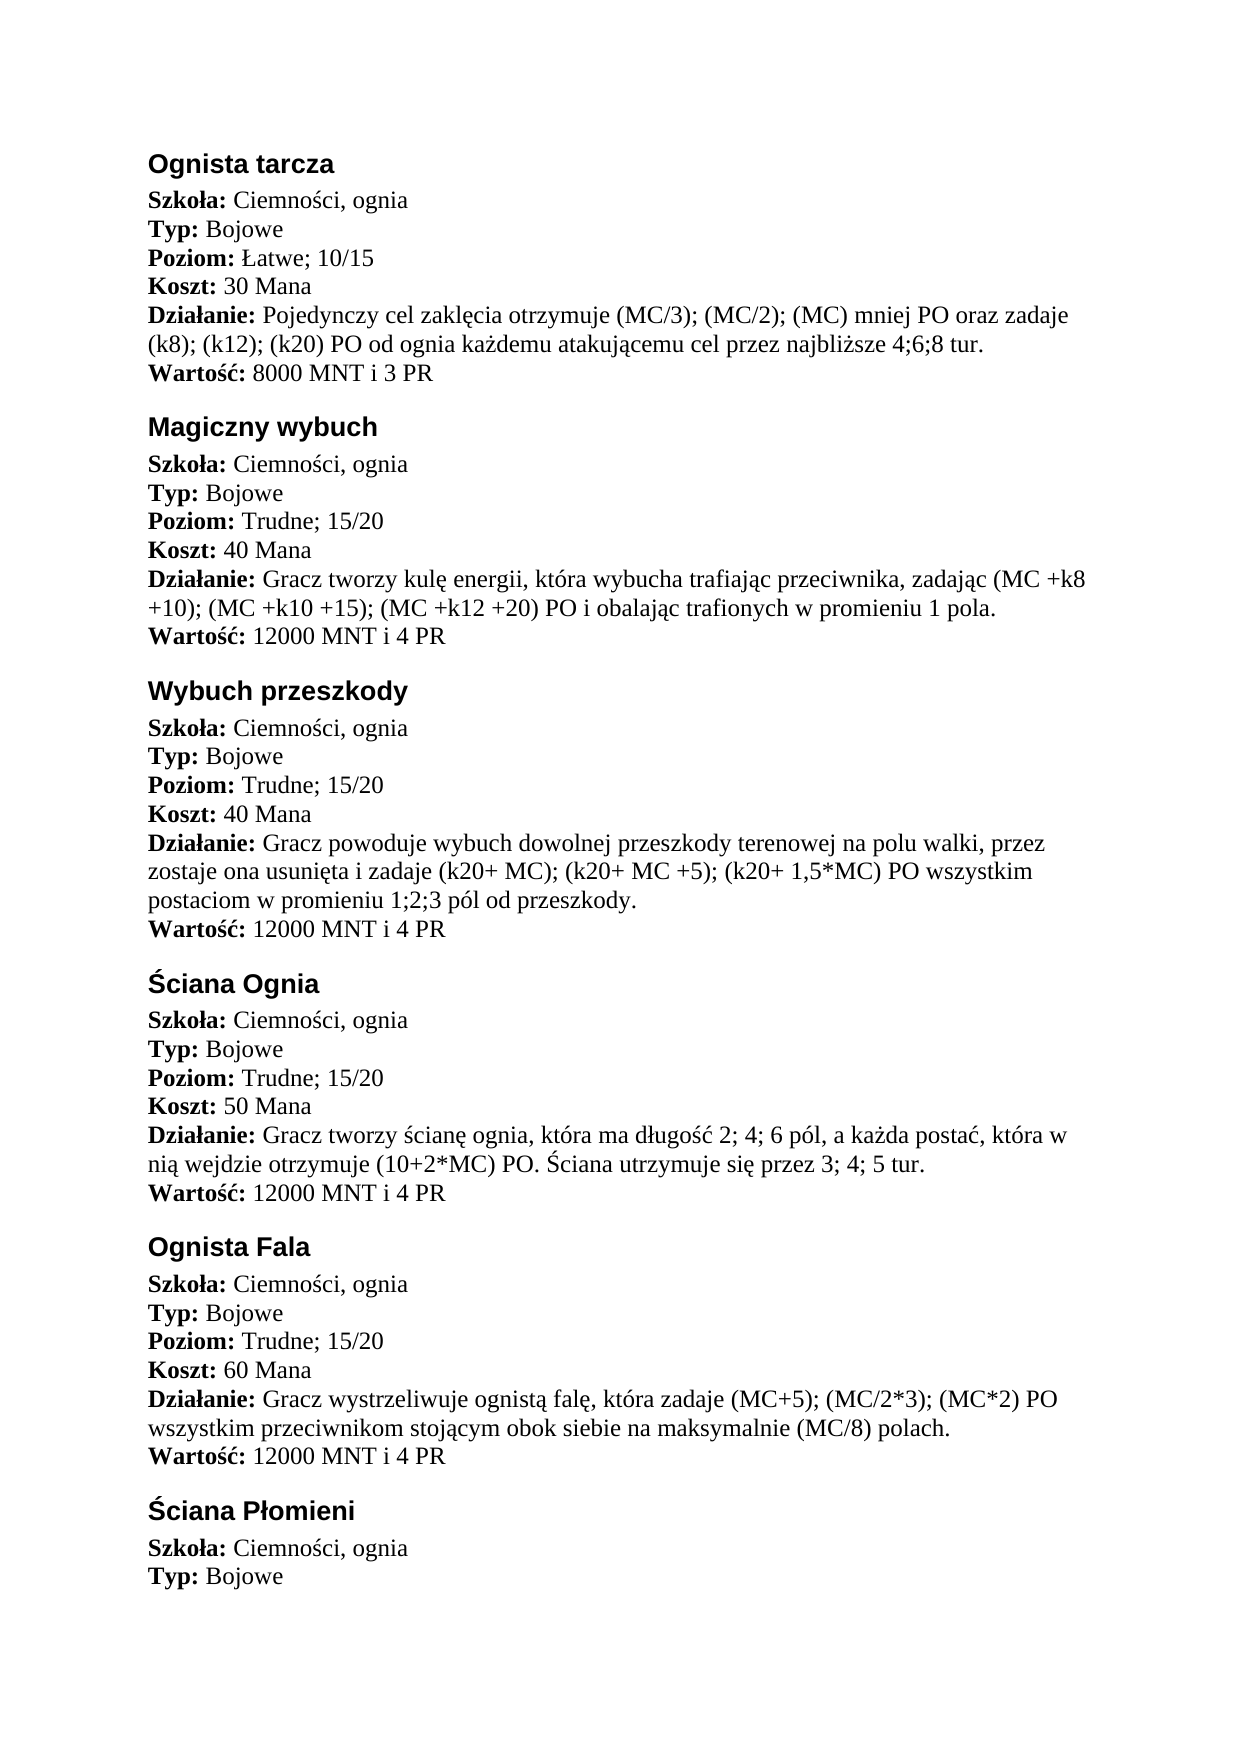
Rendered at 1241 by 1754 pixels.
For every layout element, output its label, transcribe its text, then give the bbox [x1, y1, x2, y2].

text Poziom: Trudne; 15/20 [148, 1063, 1093, 1091]
subtitle Magiczny wybuch [148, 411, 1093, 443]
text Szkoła: Ciemności, ognia [148, 185, 1093, 214]
text Wartość: 12000 MNT i 4 PR [148, 914, 1093, 943]
text Wartość: 12000 MNT i 4 PR [148, 621, 1093, 650]
subtitle Ściana Płomieni [148, 1495, 1093, 1526]
text Szkoła: Ciemności, ognia [148, 713, 1093, 741]
text Poziom: Łatwe; 10/15 [148, 243, 1093, 271]
text Działanie: Gracz powoduje wybuch dowolnej przeszkody terenowej na polu walki, przez zostaje ona usunięta i zadaje (k20+ MC); (k20+ MC +5); (k20+ 1,5*MC) PO wszystkim postaciom w promieniu 1;2;3 pól od przeszkody. [148, 828, 1093, 914]
text Wartość: 12000 MNT i 4 PR [148, 1178, 1093, 1206]
text Szkoła: Ciemności, ognia [148, 1533, 1093, 1561]
text Poziom: Trudne; 15/20 [148, 770, 1093, 799]
text Działanie: Pojedynczy cel zaklęcia otrzymuje (MC/3); (MC/2); (MC) mniej PO oraz zadaje (k8); (k12); (k20) PO od ognia każdemu atakującemu cel przez najbliższe 4;6;8 tur. [148, 300, 1093, 358]
subtitle Ściana Ognia [148, 968, 1093, 999]
text Działanie: Gracz tworzy ścianę ognia, która ma długość 2; 4; 6 pól, a każda postać, która w nią wejdzie otrzymuje (10+2*MC) PO. Ściana utrzymuje się przez 3; 4; 5 tur. [148, 1120, 1093, 1178]
text Poziom: Trudne; 15/20 [148, 506, 1093, 535]
text Typ: Bojowe [148, 1561, 1093, 1590]
text Poziom: Trudne; 15/20 [148, 1326, 1093, 1355]
text Koszt: 60 Mana [148, 1355, 1093, 1384]
text Typ: Bojowe [148, 1298, 1093, 1326]
subtitle Wybuch przeszkody [148, 675, 1093, 706]
text Typ: Bojowe [148, 478, 1093, 506]
subtitle Ognista tarcza [148, 148, 1093, 179]
text Typ: Bojowe [148, 1034, 1093, 1063]
text Koszt: 40 Mana [148, 535, 1093, 564]
subtitle Ognista Fala [148, 1231, 1093, 1263]
text Szkoła: Ciemności, ognia [148, 1269, 1093, 1298]
text Wartość: 12000 MNT i 4 PR [148, 1441, 1093, 1470]
text Szkoła: Ciemności, ognia [148, 449, 1093, 478]
text Działanie: Gracz tworzy kulę energii, która wybucha trafiając przeciwnika, zadając (MC +k8 +10); (MC +k10 +15); (MC +k12 +20) PO i obalając trafionych w promieniu 1 pola. [148, 564, 1093, 621]
text Działanie: Gracz wystrzeliwuje ognistą falę, która zadaje (MC+5); (MC/2*3); (MC*2) PO wszystkim przeciwnikom stojącym obok siebie na maksymalnie (MC/8) polach. [148, 1384, 1093, 1441]
text Szkoła: Ciemności, ognia [148, 1005, 1093, 1034]
text Typ: Bojowe [148, 214, 1093, 243]
text Koszt: 50 Mana [148, 1091, 1093, 1120]
text Koszt: 30 Mana [148, 271, 1093, 300]
text Koszt: 40 Mana [148, 799, 1093, 828]
text Wartość: 8000 MNT i 3 PR [148, 358, 1093, 386]
text Typ: Bojowe [148, 741, 1093, 770]
